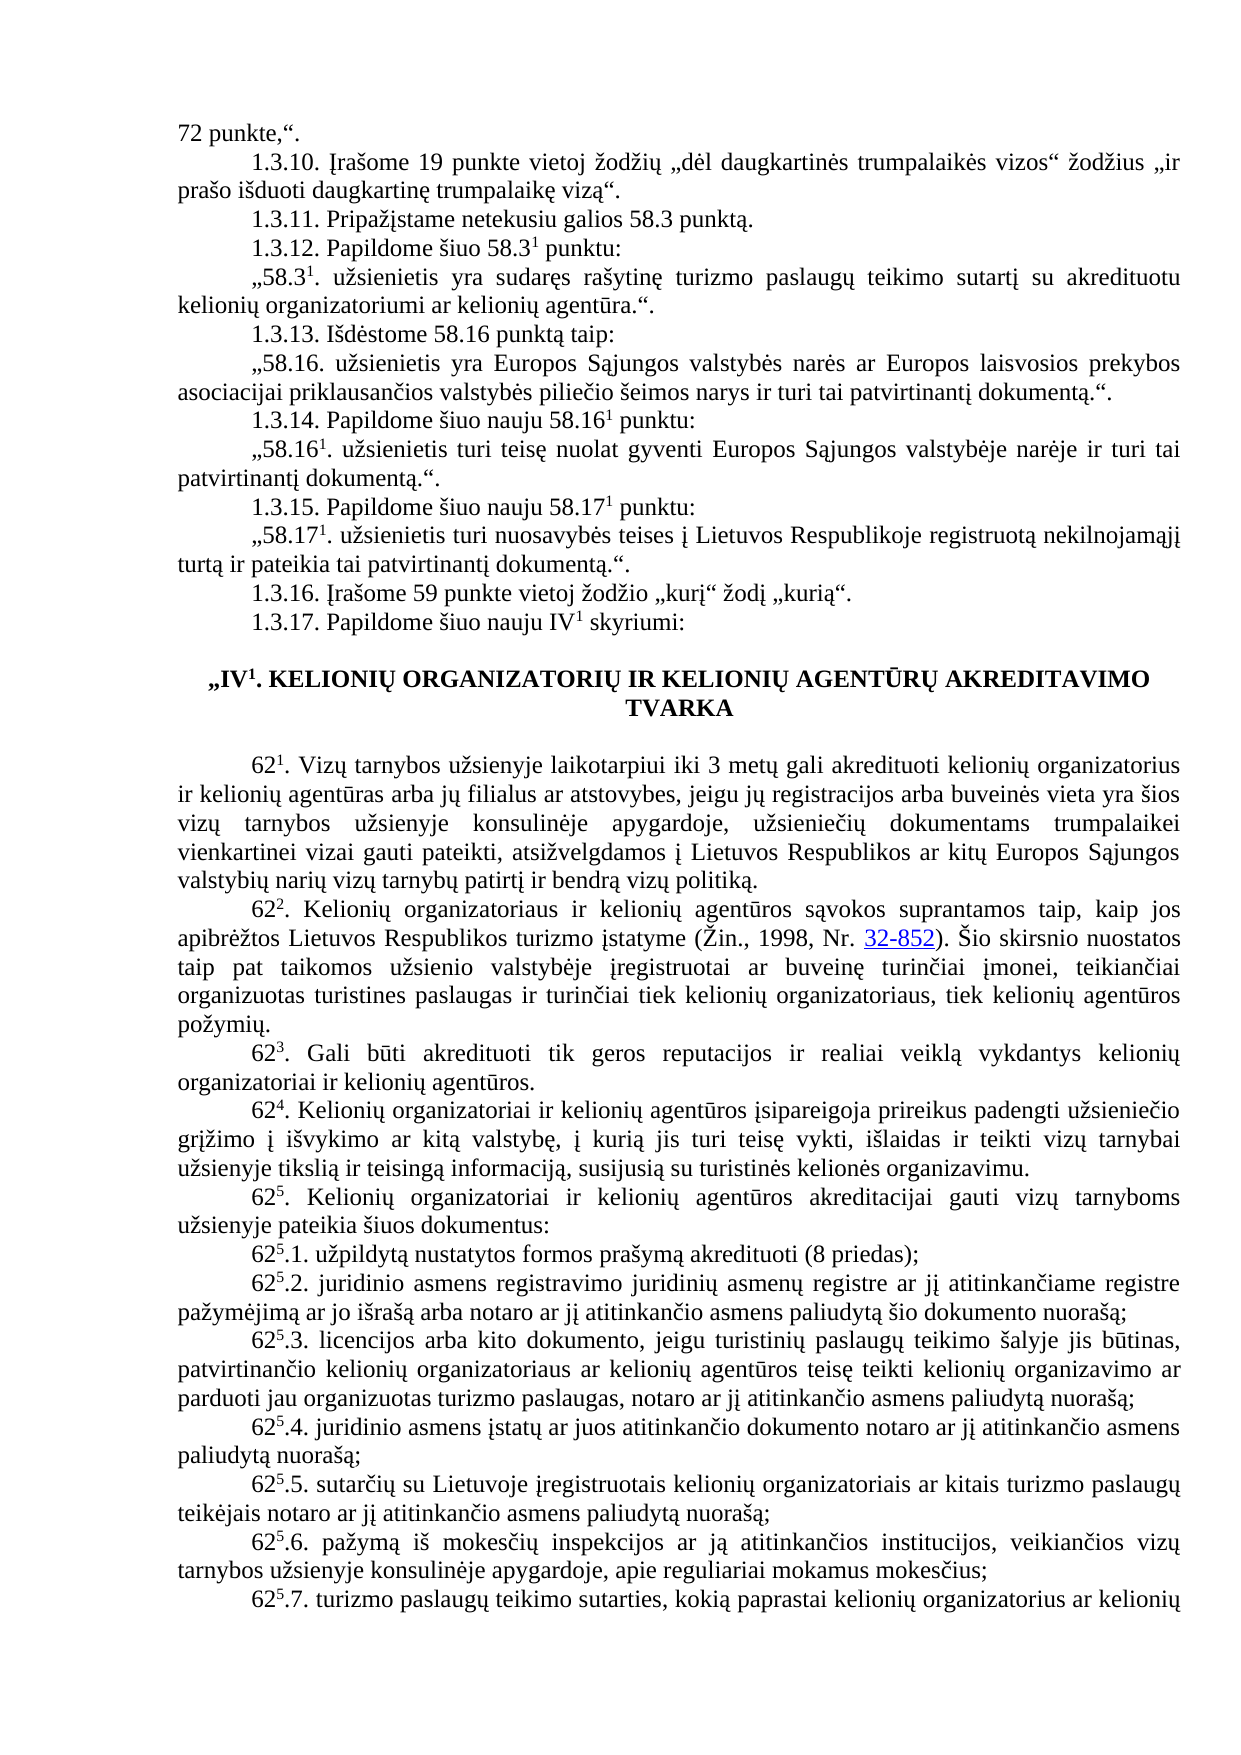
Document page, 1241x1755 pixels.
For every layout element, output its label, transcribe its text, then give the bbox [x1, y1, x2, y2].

text 625.2. juridinio asmens registravimo juridinių asmenų registre ar jį atitinkančiame registre pažymėjimą ar jo išrašą arba notaro ar jį atitinkančio asmens paliudytą šio dokumento nuorašą; [177, 1268, 1181, 1326]
text 1.3.12. Papildome šiuo 58.31 punktu: [177, 233, 1181, 262]
text 1.3.11. Pripažįstame netekusiu galios 58.3 punktą. [177, 204, 1181, 233]
text 1.3.13. Išdėstome 58.16 punktą taip: [177, 319, 1181, 348]
text 72 punkte,“. [177, 118, 1181, 147]
text 1.3.14. Papildome šiuo nauju 58.161 punktu: [177, 406, 1181, 434]
text 625.3. licencijos arba kito dokumento, jeigu turistinių paslaugų teikimo šalyje jis būtinas, patvirtinančio kelionių organizatoriaus ar kelionių agentūros teisę teikti kelionių organizavimo ar parduoti jau organizuotas turizmo paslaugas, notaro ar jį atitinkančio asmens paliudytą nuorašą; [177, 1326, 1181, 1412]
text „58.31. užsienietis yra sudaręs rašytinę turizmo paslaugų teikimo sutartį su akredituotu kelionių organizatoriumi ar kelionių agentūra.“. [177, 262, 1181, 319]
text 625.5. sutarčių su Lietuvoje įregistruotais kelionių organizatoriais ar kitais turizmo paslaugų teikėjais notaro ar jį atitinkančio asmens paliudytą nuorašą; [177, 1469, 1181, 1527]
text 625.1. užpildytą nustatytos formos prašymą akredituoti (8 priedas); [177, 1239, 1181, 1268]
text 1.3.15. Papildome šiuo nauju 58.171 punktu: [177, 492, 1181, 521]
text 625.6. pažymą iš mokesčių inspekcijos ar ją atitinkančios institucijos, veikiančios vizų tarnybos užsienyje konsulinėje apygardoje, apie reguliariai mokamus mokesčius; [177, 1527, 1181, 1584]
text 621. Vizų tarnybos užsienyje laikotarpiui iki 3 metų gali akredituoti kelionių organizatorius ir kelionių agentūras arba jų filialus ar atstovybes, jeigu jų registracijos arba buveinės vieta yra šios vizų tarnybos užsienyje konsulinėje apygardoje, užsieniečių dokumentams trumpalaikei vienkartinei vizai gauti pateikti, atsižvelgdamos į Lietuvos Respublikos ar kitų Europos Sąjungos valstybių narių vizų tarnybų patirtį ir bendrą vizų politiką. [177, 751, 1181, 894]
text 1.3.10. Įrašome 19 punkte vietoj žodžių „dėl daugkartinės trumpalaikės vizos“ žodžius „ir prašo išduoti daugkartinę trumpalaikę vizą“. [177, 147, 1181, 204]
text „IV1. KELIONIŲ ORGANIZATORIŲ IR KELIONIŲ AGENTŪRŲ AKREDITAVIMO TVARKA [177, 664, 1181, 722]
text 625.7. turizmo paslaugų teikimo sutarties, kokią paprastai kelionių organizatorius ar kelionių [177, 1584, 1181, 1613]
text 625. Kelionių organizatoriai ir kelionių agentūros akreditacijai gauti vizų tarnyboms užsienyje pateikia šiuos dokumentus: [177, 1182, 1181, 1239]
text 623. Gali būti akredituoti tik geros reputacijos ir realiai veiklą vykdantys kelionių organizatoriai ir kelionių agentūros. [177, 1038, 1181, 1096]
text „58.161. užsienietis turi teisę nuolat gyventi Europos Sąjungos valstybėje narėje ir turi tai patvirtinantį dokumentą.“. [177, 434, 1181, 492]
text 1.3.16. Įrašome 59 punkte vietoj žodžio „kurį“ žodį „kurią“. [177, 578, 1181, 607]
text 625.4. juridinio asmens įstatų ar juos atitinkančio dokumento notaro ar jį atitinkančio asmens paliudytą nuorašą; [177, 1412, 1181, 1469]
text 1.3.17. Papildome šiuo nauju IV1 skyriumi: [177, 607, 1181, 636]
text „58.16. užsienietis yra Europos Sąjungos valstybės narės ar Europos laisvosios prekybos asociacijai priklausančios valstybės piliečio šeimos narys ir turi tai patvirtinantį dokumentą.“. [177, 348, 1181, 406]
text 624. Kelionių organizatoriai ir kelionių agentūros įsipareigoja prireikus padengti užsieniečio grįžimo į išvykimo ar kitą valstybę, į kurią jis turi teisę vykti, išlaidas ir teikti vizų tarnybai užsienyje tikslią ir teisingą informaciją, susijusią su turistinės kelionės organizavimu. [177, 1096, 1181, 1182]
text 622. Kelionių organizatoriaus ir kelionių agentūros sąvokos suprantamos taip, kaip jos apibrėžtos Lietuvos Respublikos turizmo įstatyme (Žin., 1998, Nr. 32-852). Šio skirsnio nuostatos taip pat taikomos užsienio valstybėje įregistruotai ar buveinę turinčiai įmonei, teikiančiai organizuotas turistines paslaugas ir turinčiai tiek kelionių organizatoriaus, tiek kelionių agentūros požymių. [177, 894, 1181, 1038]
text „58.171. užsienietis turi nuosavybės teises į Lietuvos Respublikoje registruotą nekilnojamąjį turtą ir pateikia tai patvirtinantį dokumentą.“. [177, 521, 1181, 578]
